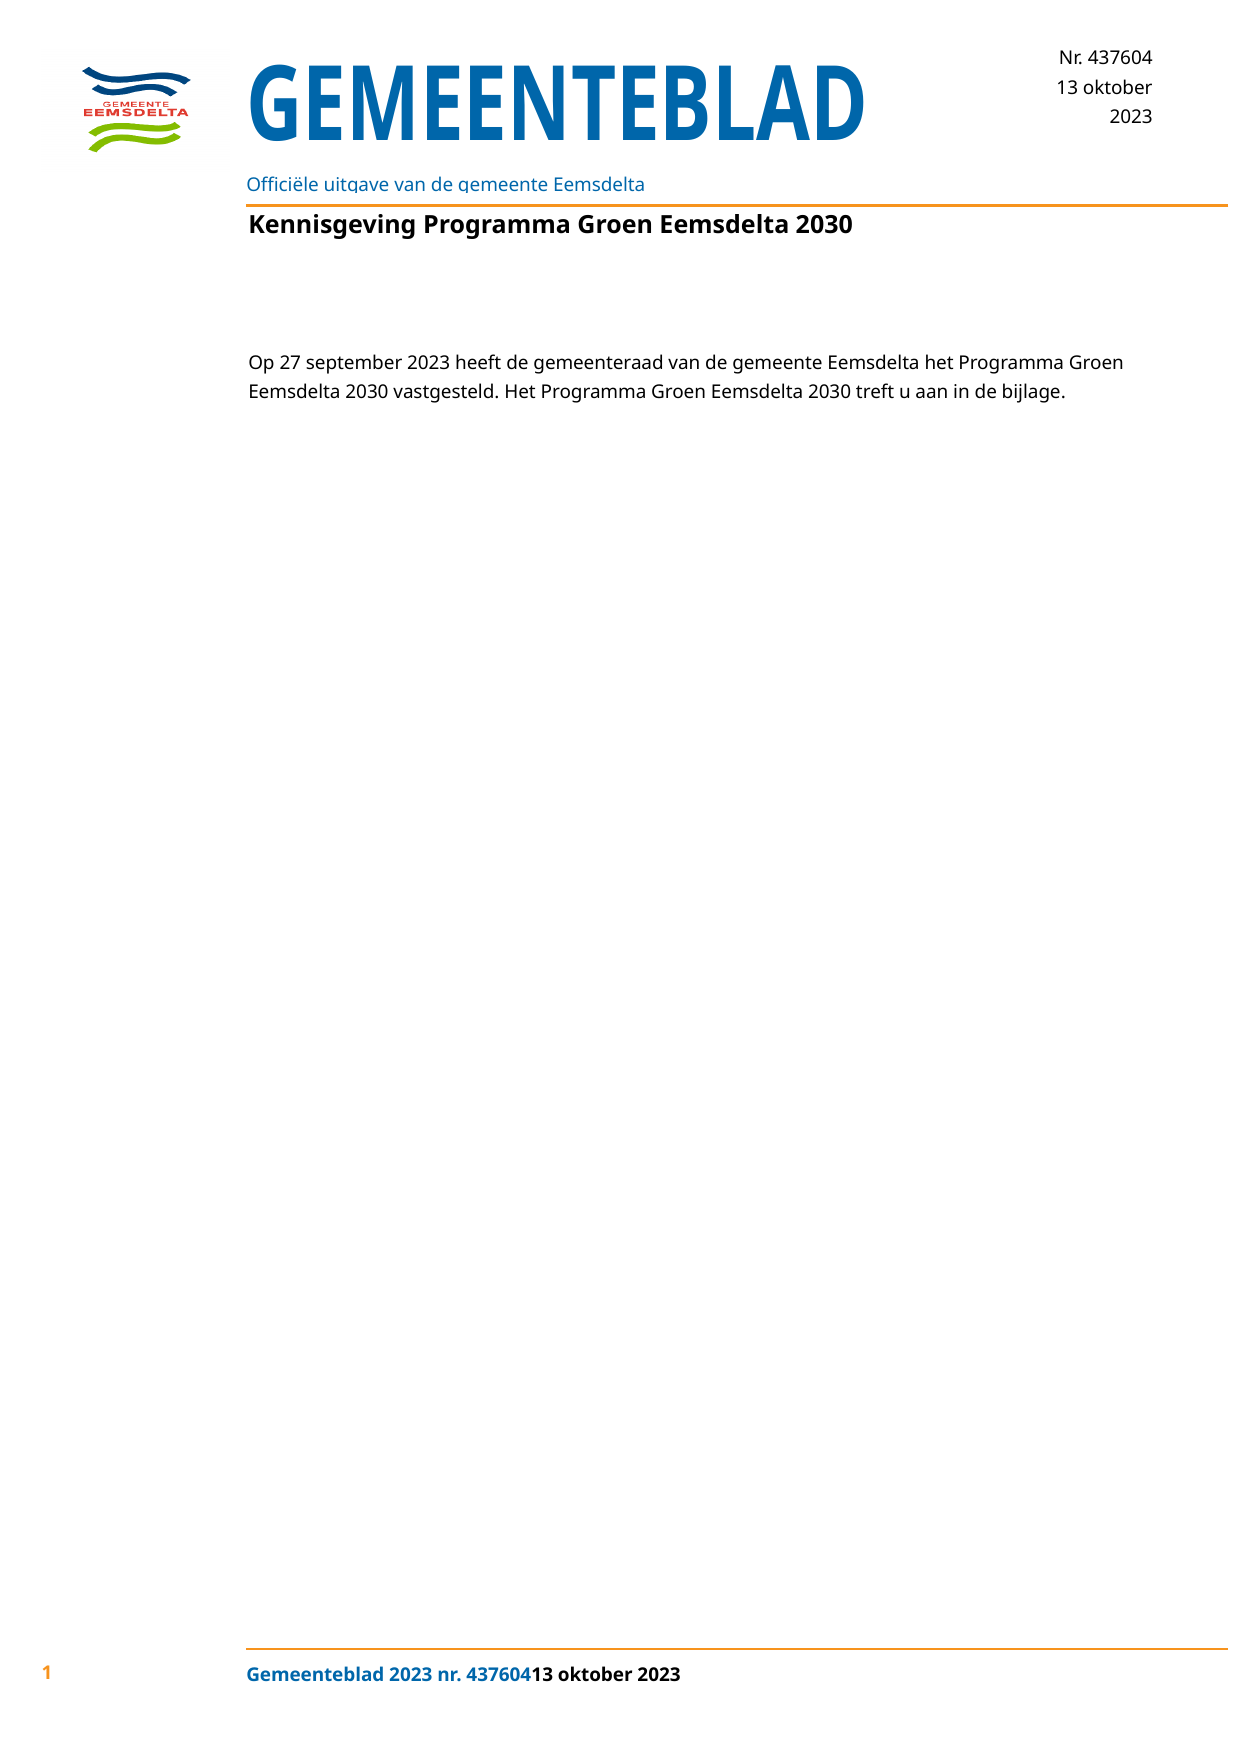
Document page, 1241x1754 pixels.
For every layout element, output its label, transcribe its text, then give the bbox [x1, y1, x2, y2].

picture [41, 47, 231, 172]
text Kennisgeving Programma Groen Eemsdelta 2030 [248, 207, 1152, 241]
text Op 27 september 2023 heeft de gemeenteraad van de gemeente Eemsdelta het Programma Groen Eemsdelta 2030 vastgesteld. Het Programma Groen Eemsdelta 2030 treft u aan in de bijlage. [248, 349, 1152, 404]
